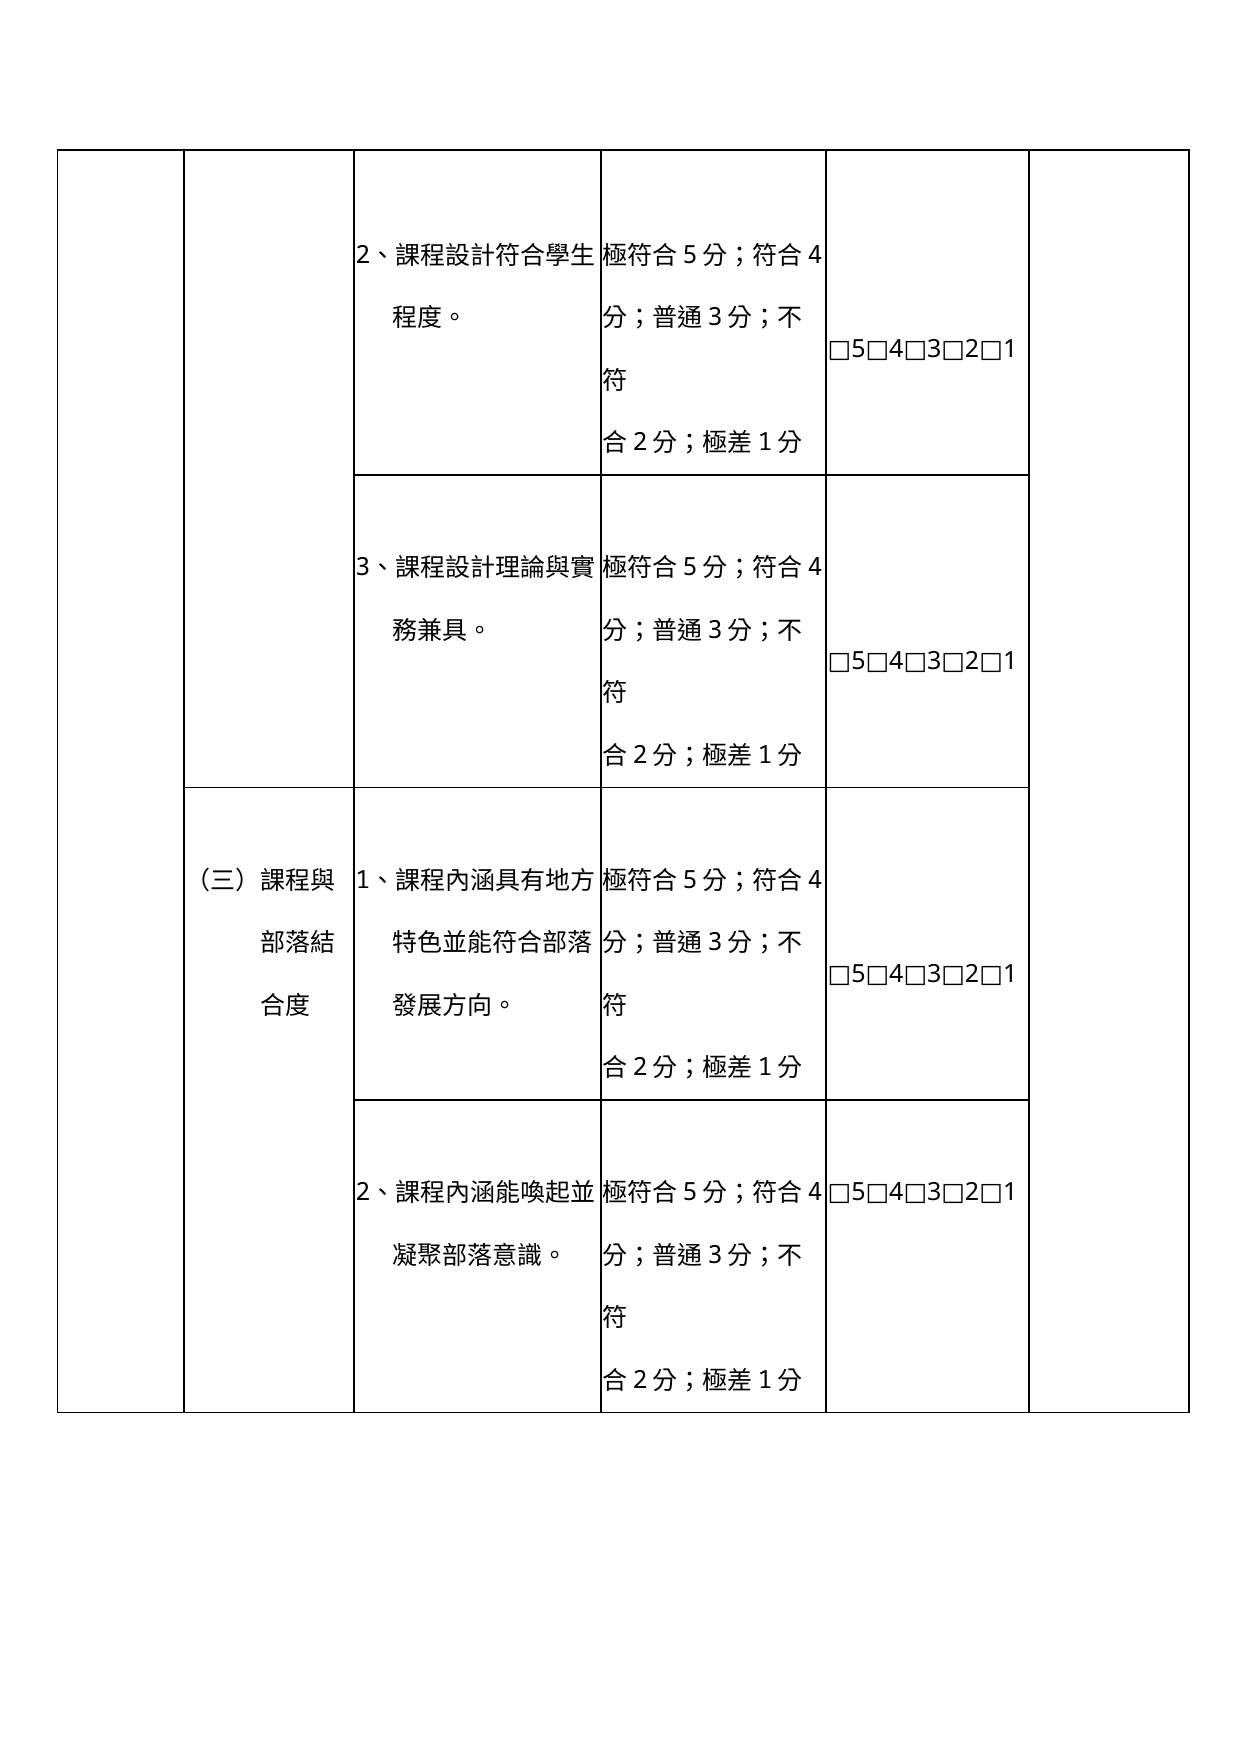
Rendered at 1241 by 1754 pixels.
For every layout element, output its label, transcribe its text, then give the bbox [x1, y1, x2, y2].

table_cell 極符合5分；符合4 分；普通3分；不符 合2分；極差1分 [602, 476, 825, 786]
table_cell [58, 151, 183, 1411]
table_cell （三）課程與 部落結 合度 [185, 788, 353, 1411]
table_cell 極符合5分；符合4 分；普通3分；不符 合2分；極差1分 [602, 788, 825, 1099]
table_cell [1030, 151, 1188, 1411]
table_cell [185, 151, 353, 786]
table_cell 3、課程設計理論與實 務兼具。 [355, 476, 600, 786]
table_cell □5□4□3□2□1 [827, 151, 1028, 474]
table_cell 極符合5分；符合4 分；普通3分；不符 合2分；極差1分 [602, 1101, 825, 1411]
table_cell 1、課程內涵具有地方 特色並能符合部落 發展方向。 [355, 788, 600, 1099]
table_cell 極符合5分；符合4 分；普通3分；不符 合2分；極差1分 [602, 151, 825, 474]
table_cell □5□4□3□2□1 [827, 476, 1028, 786]
table_cell □5□4□3□2□1 [827, 1101, 1028, 1411]
table_cell 2、課程設計符合學生 程度。 [355, 151, 600, 474]
table_cell 2、課程內涵能喚起並 凝聚部落意識。 [355, 1101, 600, 1411]
table_cell □5□4□3□2□1 [827, 788, 1028, 1099]
